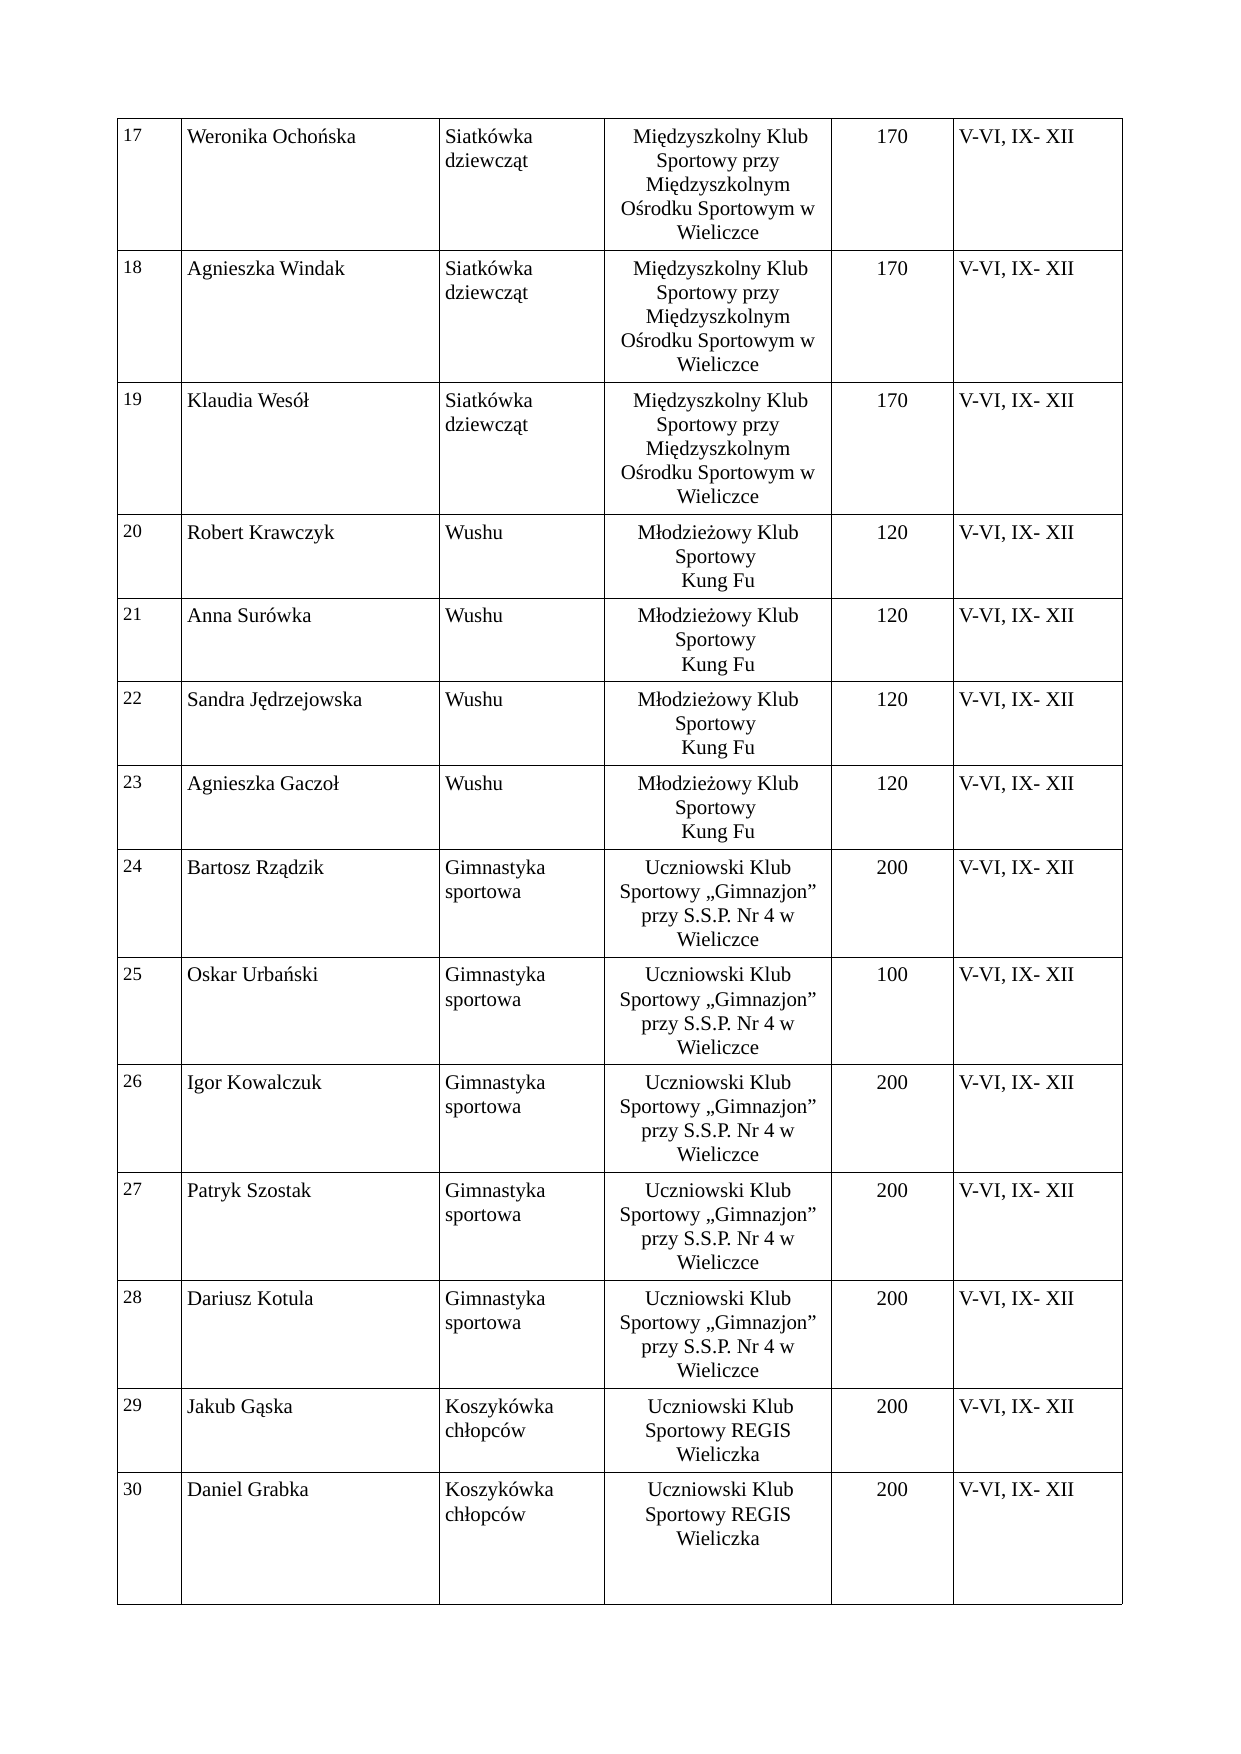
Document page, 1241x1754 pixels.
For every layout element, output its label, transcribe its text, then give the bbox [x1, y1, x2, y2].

table_cell Siatkówka dziewcząt [440, 383, 604, 514]
table_cell V-VI, IX- XII [954, 515, 1122, 597]
table_cell 25 [118, 958, 181, 1064]
table_cell 19 [118, 383, 181, 514]
table_cell Młodzieżowy Klub Sportowy Kung Fu [605, 515, 831, 597]
table_cell 200 [832, 1173, 953, 1280]
table_cell Weronika Ochońska [182, 119, 439, 250]
table_cell V-VI, IX- XII [954, 1473, 1122, 1603]
table_cell 21 [118, 599, 181, 681]
table_cell 170 [832, 119, 953, 250]
table_cell Dariusz Kotula [182, 1281, 439, 1388]
table_cell Siatkówka dziewcząt [440, 251, 604, 382]
table_cell Siatkówka dziewcząt [440, 119, 604, 250]
table_cell 170 [832, 383, 953, 514]
table_cell 29 [118, 1389, 181, 1472]
table_cell 20 [118, 515, 181, 597]
table_cell 120 [832, 599, 953, 681]
table_cell 24 [118, 850, 181, 957]
table_cell V-VI, IX- XII [954, 850, 1122, 957]
table_cell Gimnastyka sportowa [440, 1281, 604, 1388]
table_cell 18 [118, 251, 181, 382]
table_cell Uczniowski Klub Sportowy „Gimnazjon” przy S.S.P. Nr 4 w Wieliczce [605, 1173, 831, 1280]
table_cell Wushu [440, 599, 604, 681]
table_cell Uczniowski Klub Sportowy „Gimnazjon” przy S.S.P. Nr 4 w Wieliczce [605, 958, 831, 1064]
table_cell Międzyszkolny Klub Sportowy przy Międzyszkolnym Ośrodku Sportowym w Wieliczce [605, 119, 831, 250]
table_cell Agnieszka Gaczoł [182, 766, 439, 849]
table_cell Uczniowski Klub Sportowy REGIS Wieliczka [605, 1473, 831, 1603]
table_cell Oskar Urbański [182, 958, 439, 1064]
table_cell V-VI, IX- XII [954, 1281, 1122, 1388]
table_cell Igor Kowalczuk [182, 1065, 439, 1172]
table_cell 26 [118, 1065, 181, 1172]
table_cell Młodzieżowy Klub Sportowy Kung Fu [605, 599, 831, 681]
table_cell 30 [118, 1473, 181, 1603]
table_cell Uczniowski Klub Sportowy „Gimnazjon” przy S.S.P. Nr 4 w Wieliczce [605, 850, 831, 957]
table_cell Anna Surówka [182, 599, 439, 681]
table_cell 100 [832, 958, 953, 1064]
table_cell Klaudia Wesół [182, 383, 439, 514]
table_cell Sandra Jędrzejowska [182, 682, 439, 765]
table_cell Uczniowski Klub Sportowy REGIS Wieliczka [605, 1389, 831, 1472]
table_cell V-VI, IX- XII [954, 119, 1122, 250]
table_cell Wushu [440, 682, 604, 765]
table_cell Młodzieżowy Klub Sportowy Kung Fu [605, 682, 831, 765]
table_cell 120 [832, 515, 953, 597]
table_cell V-VI, IX- XII [954, 599, 1122, 681]
table_cell Międzyszkolny Klub Sportowy przy Międzyszkolnym Ośrodku Sportowym w Wieliczce [605, 383, 831, 514]
table_cell Koszykówka chłopców [440, 1473, 604, 1603]
table_cell V-VI, IX- XII [954, 958, 1122, 1064]
table_cell Gimnastyka sportowa [440, 958, 604, 1064]
table_cell 170 [832, 251, 953, 382]
table_cell 27 [118, 1173, 181, 1280]
table_cell V-VI, IX- XII [954, 766, 1122, 849]
table_cell Uczniowski Klub Sportowy „Gimnazjon” przy S.S.P. Nr 4 w Wieliczce [605, 1281, 831, 1388]
table_cell Jakub Gąska [182, 1389, 439, 1472]
table_cell V-VI, IX- XII [954, 251, 1122, 382]
table_cell Wushu [440, 766, 604, 849]
table_cell V-VI, IX- XII [954, 1065, 1122, 1172]
table_cell 120 [832, 682, 953, 765]
table_cell V-VI, IX- XII [954, 383, 1122, 514]
table_cell 17 [118, 119, 181, 250]
table_cell Bartosz Rządzik [182, 850, 439, 957]
table_cell Uczniowski Klub Sportowy „Gimnazjon” przy S.S.P. Nr 4 w Wieliczce [605, 1065, 831, 1172]
table_cell Gimnastyka sportowa [440, 1065, 604, 1172]
table_cell Wushu [440, 515, 604, 597]
table_cell V-VI, IX- XII [954, 1173, 1122, 1280]
table_cell 22 [118, 682, 181, 765]
table_cell Gimnastyka sportowa [440, 850, 604, 957]
table_cell Koszykówka chłopców [440, 1389, 604, 1472]
table_cell Robert Krawczyk [182, 515, 439, 597]
table_cell 200 [832, 1389, 953, 1472]
table_cell Daniel Grabka [182, 1473, 439, 1603]
table_cell 200 [832, 850, 953, 957]
table_cell 23 [118, 766, 181, 849]
table_cell 120 [832, 766, 953, 849]
table_cell Agnieszka Windak [182, 251, 439, 382]
table_cell 200 [832, 1473, 953, 1603]
table_cell Młodzieżowy Klub Sportowy Kung Fu [605, 766, 831, 849]
table_cell 200 [832, 1281, 953, 1388]
table_cell Międzyszkolny Klub Sportowy przy Międzyszkolnym Ośrodku Sportowym w Wieliczce [605, 251, 831, 382]
table_cell Gimnastyka sportowa [440, 1173, 604, 1280]
table_cell V-VI, IX- XII [954, 1389, 1122, 1472]
table_cell 200 [832, 1065, 953, 1172]
table_cell Patryk Szostak [182, 1173, 439, 1280]
table_cell 28 [118, 1281, 181, 1388]
table_cell V-VI, IX- XII [954, 682, 1122, 765]
